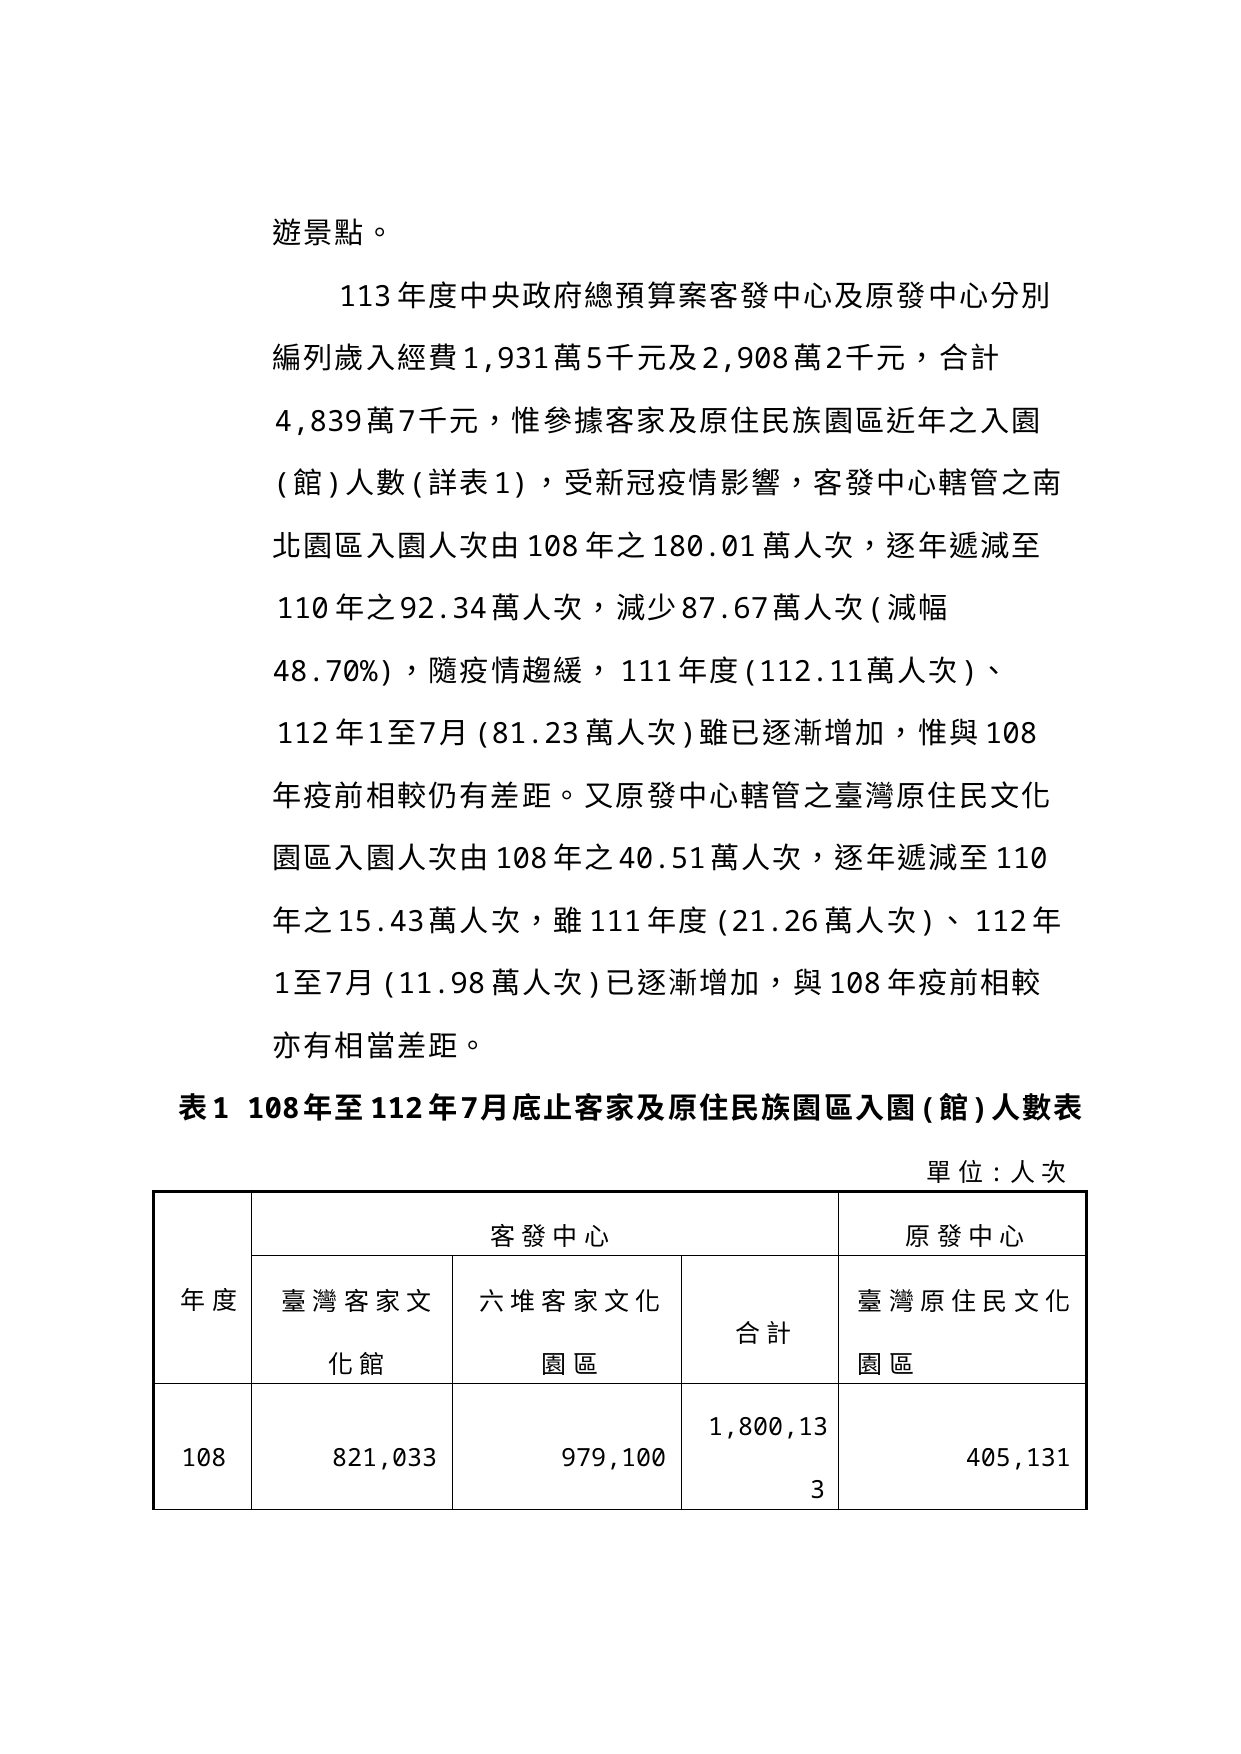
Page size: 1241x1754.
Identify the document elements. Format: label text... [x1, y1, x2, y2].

table_header 年度 [155, 1193, 251, 1383]
table_cell 合計 [682, 1256, 838, 1383]
table_cell 979,100 [453, 1384, 681, 1509]
table_cell 臺灣原住民文化園區 [839, 1256, 1085, 1383]
table_cell 1,800,133 [682, 1384, 838, 1509]
table_cell 六堆客家文化園區 [453, 1256, 681, 1383]
table_header 客發中心 [252, 1193, 838, 1255]
table_cell 臺灣客家文化館 [252, 1256, 452, 1383]
table_header 原發中心 [839, 1193, 1085, 1255]
table_cell 821,033 [252, 1384, 452, 1509]
table_cell 405,131 [839, 1384, 1085, 1509]
text 單位:人次 [153, 1127, 1090, 1189]
table_cell 108 [155, 1384, 251, 1509]
text 遊景點。 [266, 189, 1063, 252]
text 表1 108年至112年7月底止客家及原住民族園區入園(館)人數表 [153, 1064, 1132, 1127]
text 113年度中央政府總預算案客發中心及原發中心分別編列歲入經費1,931萬5千元及2,908萬2千元，合計4,839萬7千元，惟參據客家及原住民族園區近年之入園(館)人數(詳表1)，受新冠疫情影響，客發中心轄管之南北園區入園人次由108年之180.01萬人次，逐年遞減至110年之92.34萬人次，減少87.67萬人次(減幅48.70%)，隨疫情趨緩，111年度(112.11萬人次)、112年1至7月(81.23萬人次)雖已逐漸增加，惟與108年疫前相較仍有差距。又原發中心轄管之臺灣原住民文化園區入園人次由108年之40.51萬人次，逐年遞減至110年之15.43萬人次，雖111年度(21.26萬人次)、112年1至7月(11.98萬人次)已逐漸增加，與108年疫前相較亦有相當差距。 [266, 252, 1063, 1064]
